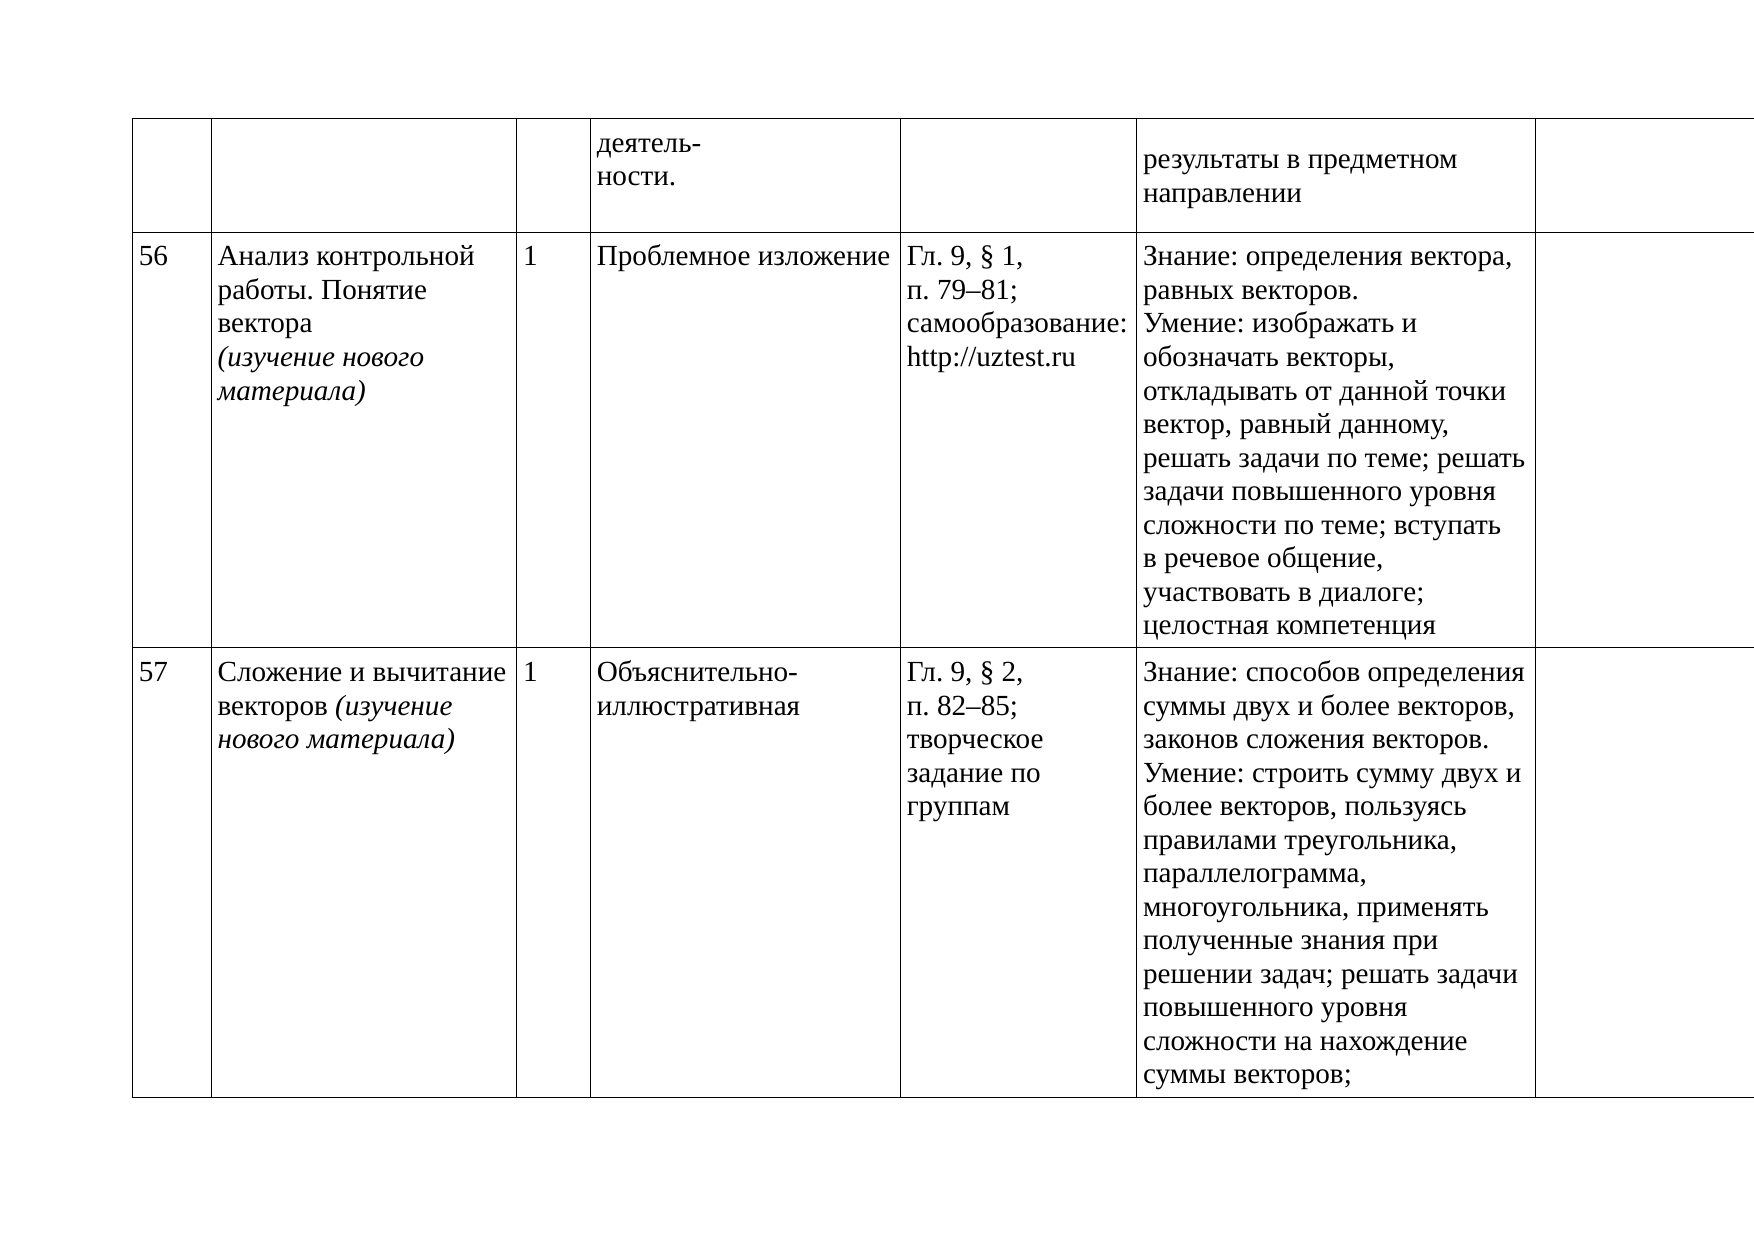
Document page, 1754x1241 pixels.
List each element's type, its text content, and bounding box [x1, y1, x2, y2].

table_cell Знание: способов определения суммы двух и более векторов, законов сложения векторов. Умение: строить сумму двух и более векторов, пользуясь правилами треугольника, параллелограмма, многоугольника, применять полученные знания при решении задач; решать задачи повышенного уровня сложности на нахождение суммы векторов; [1137, 648, 1535, 1096]
table_cell [517, 119, 590, 232]
table_cell Гл. 9, § 2, п. 82–85; творческое задание по группам [901, 648, 1136, 1096]
table_cell Объяснительно-иллюстративная [591, 648, 900, 1096]
table_cell Проблемное изложение [591, 233, 900, 647]
table_cell [212, 119, 516, 232]
table_cell результаты в предметном направлении [1137, 119, 1535, 232]
table_cell 1 [517, 648, 590, 1096]
table_cell 1 [517, 233, 590, 647]
table_cell Сложение и вычитание векторов (изучение нового материала) [212, 648, 516, 1096]
table_cell 57 [133, 648, 211, 1096]
table_cell [1536, 648, 1754, 1096]
table_cell [1536, 233, 1754, 647]
table_cell [133, 119, 211, 232]
table_cell [901, 119, 1136, 232]
table_cell Дата проведения урока [1536, 119, 1754, 232]
table_cell 56 [133, 233, 211, 647]
table_cell деятель- ности. [591, 119, 900, 232]
table_cell Анализ контрольной работы. Понятие вектора (изучение нового материала) [212, 233, 516, 647]
table_cell Знание: определения вектора, равных векторов. Умение: изображать и обозначать векторы, откладывать от данной точки вектор, равный данному, решать задачи по теме; решать задачи повышенного уровня сложности по теме; вступать в речевое общение, участвовать в диалоге; целостная компетенция [1137, 233, 1535, 647]
table_cell Гл. 9, § 1, п. 79–81; самообразование: http://uztest.ru [901, 233, 1136, 647]
